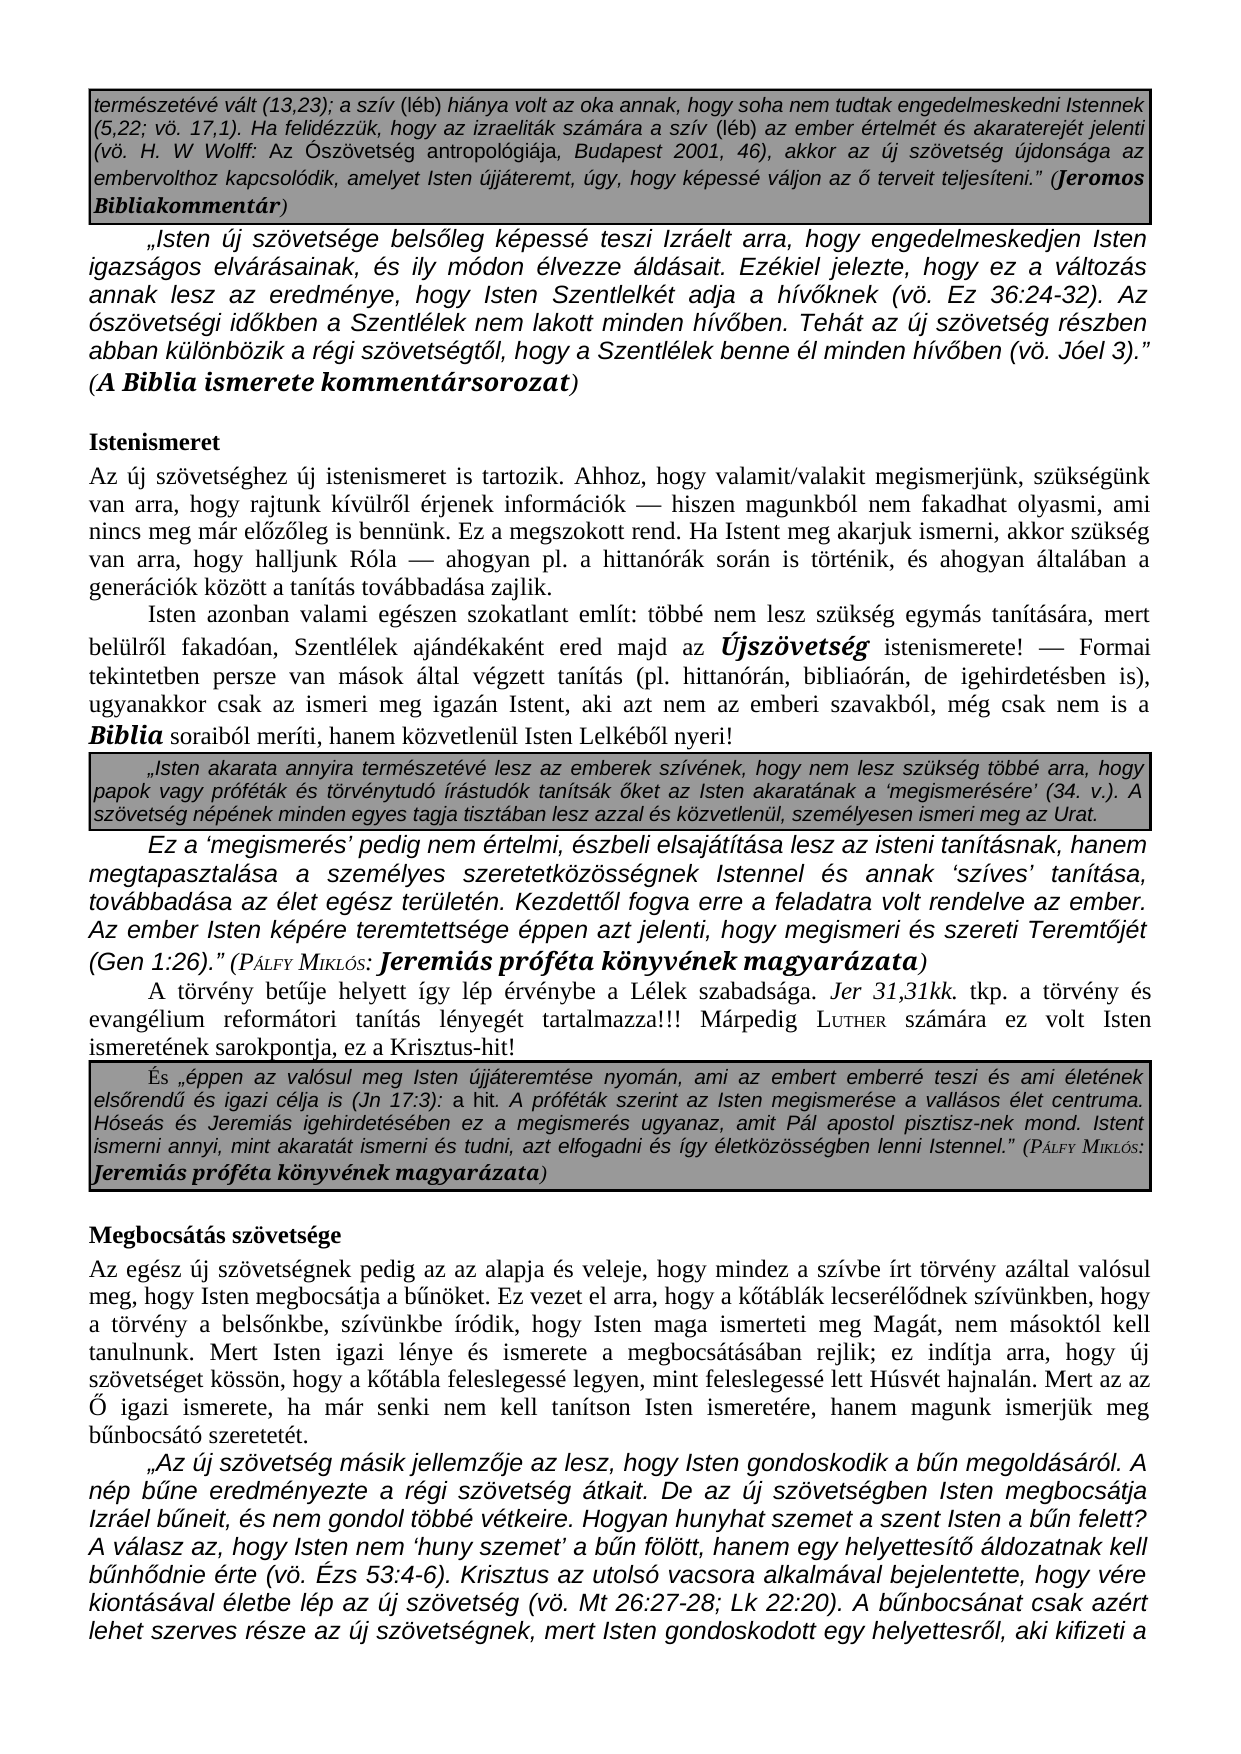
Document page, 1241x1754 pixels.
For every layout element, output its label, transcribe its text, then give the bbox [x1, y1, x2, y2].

text Az egész új szövetségnek pedig az az alapja és veleje, hogy mindez a szívbe írt törvény azáltal valósul meg, hogy Isten megbocsátja a bűnöket. Ez vezet el arra, hogy a kőtáblák lecserélődnek szívünkben, hogy a törvény a belsőnkbe, szívünkbe íródik, hogy Isten maga ismerteti meg Magát, nem másoktól kell tanulnunk. Mert Isten igazi lénye és ismerete a megbocsátásában rejlik; ez indítja arra, hogy új szövetséget kössön, hogy a kőtábla feleslegessé legyen, mint feleslegessé lett Húsvét hajnalán. Mert az az Ő igazi ismerete, ha már senki nem kell tanítson Isten ismeretére, hanem magunk ismerjük meg bűnbocsátó szeretetét. [88, 1255, 1152, 1449]
text „Isten akarata annyira természetévé lesz az emberek szívének, hogy nem lesz szükség többé arra, hogy papok vagy próféták és törvénytudó írástudók tanítsák őket az Isten akaratának a ‘megismerésére’ (34. v.). A szövetség népének minden egyes tagja tisztában lesz azzal és közvetlenül, személyesen ismeri meg az Urat. [91, 754, 1149, 829]
subtitle Istenismeret [88, 428, 1152, 456]
text A törvény betűje helyett így lép érvénybe a Lélek szabadsága. Jer 31,31kk. tkp. a törvény és evangélium reformátori tanítás lényegét tartalmazza!!! Márpedig Luther számára ez volt Isten ismeretének sarokpontja, ez a Krisztus-hit! [88, 977, 1152, 1060]
text És „éppen az valósul meg Isten újjáteremtése nyomán, ami az embert emberré teszi és ami életének elsőrendű és igazi célja is (Jn 17:3): a hit. A próféták szerint az Isten megismerése a vallásos élet centruma. Hóseás és Jeremiás igehirdetésében ez a megismerés ugyanaz, amit Pál apostol pisztisz-nek mond. Istent ismerni annyi, mint akaratát ismerni és tudni, azt elfogadni és így életközösségben lenni Istennel.” (Pálfy Miklós: Jeremiás próféta könyvének magyarázata) [91, 1063, 1149, 1189]
text Az új szövetséghez új istenismeret is tartozik. Ahhoz, hogy valamit/valakit megismerjünk, szükségünk van arra, hogy rajtunk kívülről érjenek információk ― hiszen magunkból nem fakadhat olyasmi, ami nincs meg már előzőleg is bennünk. Ez a megszokott rend. Ha Istent meg akarjuk ismerni, akkor szükség van arra, hogy halljunk Róla ― ahogyan pl. a hittanórák során is történik, és ahogyan általában a generációk között a tanítás továbbadása zajlik. [88, 462, 1152, 601]
text „Isten új szövetsége belsőleg képessé teszi Izráelt arra, hogy engedelmeskedjen Isten igazságos elvárásainak, és ily módon élvezze áldásait. Ezékiel jelezte, hogy ez a változás annak lesz az eredménye, hogy Isten Szentlelkét adja a hívőknek (vö. Ez 36:24-32). Az ószövetségi időkben a Szentlélek nem lakott minden hívőben. Tehát az új szövetség részben abban különbözik a régi szövetségtől, hogy a Szentlélek benne él minden hívőben (vö. Jóel 3).” (A Biblia ismerete kommentársorozat) [88, 225, 1152, 399]
text „Az új szövetség másik jellemzője az lesz, hogy Isten gondoskodik a bűn megoldásáról. A nép bűne eredményezte a régi szövetség átkait. De az új szövetségben Isten megbocsátja Izráel bűneit, és nem gondol többé vétkeire. Hogyan hunyhat szemet a szent Isten a bűn felett? A válasz az, hogy Isten nem ‘huny szemet’ a bűn fölött, hanem egy helyettesítő áldozatnak kell bűnhődnie érte (vö. Ézs 53:4-6). Krisztus az utolsó vacsora alkalmával bejelentette, hogy vére kiontásával életbe lép az új szövetség (vö. Mt 26:27-28; Lk 22:20). A bűnbocsánat csak azért lehet szerves része az új szövetségnek, mert Isten gondoskodott egy helyettesről, aki kifizeti a [88, 1449, 1152, 1645]
text Isten azonban valami egészen szokatlant említ: többé nem lesz szükség egymás tanítására, mert belülről fakadóan, Szentlélek ajándékaként ered majd az Újszövetség istenismerete! ― Formai tekintetben persze van mások által végzett tanítás (pl. hittanórán, bibliaórán, de igehirdetésben is), ugyanakkor csak az ismeri meg igazán Istent, aki azt nem az emberi szavakból, még csak nem is a Biblia soraiból meríti, hanem közvetlenül Isten Lelkéből nyeri! [88, 601, 1152, 752]
subtitle Megbocsátás szövetsége [88, 1221, 1152, 1249]
text Ez a ‘megismerés’ pedig nem értelmi, észbeli elsajátítása lesz az isteni tanításnak, hanem megtapasztalása a személyes szeretetközösségnek Istennel és annak ‘szíves’ tanítása, továbbadása az élet egész területén. Kezdettől fogva erre a feladatra volt rendelve az ember. Az ember Isten képére teremtettsége éppen azt jelenti, hogy megismeri és szereti Teremtőjét (Gen 1:26).” (Pálfy Miklós: Jeremiás próféta könyvének magyarázata) [88, 831, 1152, 977]
text természetévé vált (13,23); a szív (léb) hiánya volt az oka annak, hogy soha nem tudtak engedelmeskedni Istennek (5,22; vö. 17,1). Ha felidézzük, hogy az izraeliták számára a szív (léb) az ember értelmét és akaraterejét jelenti (vö. H. W Wolff: Az Ószövetség antropológiája, Budapest 2001, 46), akkor az új szövetség újdonsága az embervolthoz kapcsolódik, amelyet Isten újjáteremt, úgy, hogy képessé váljon az ő terveit teljesíteni.” (Jeromos Bibliakommentár) [91, 91, 1149, 223]
